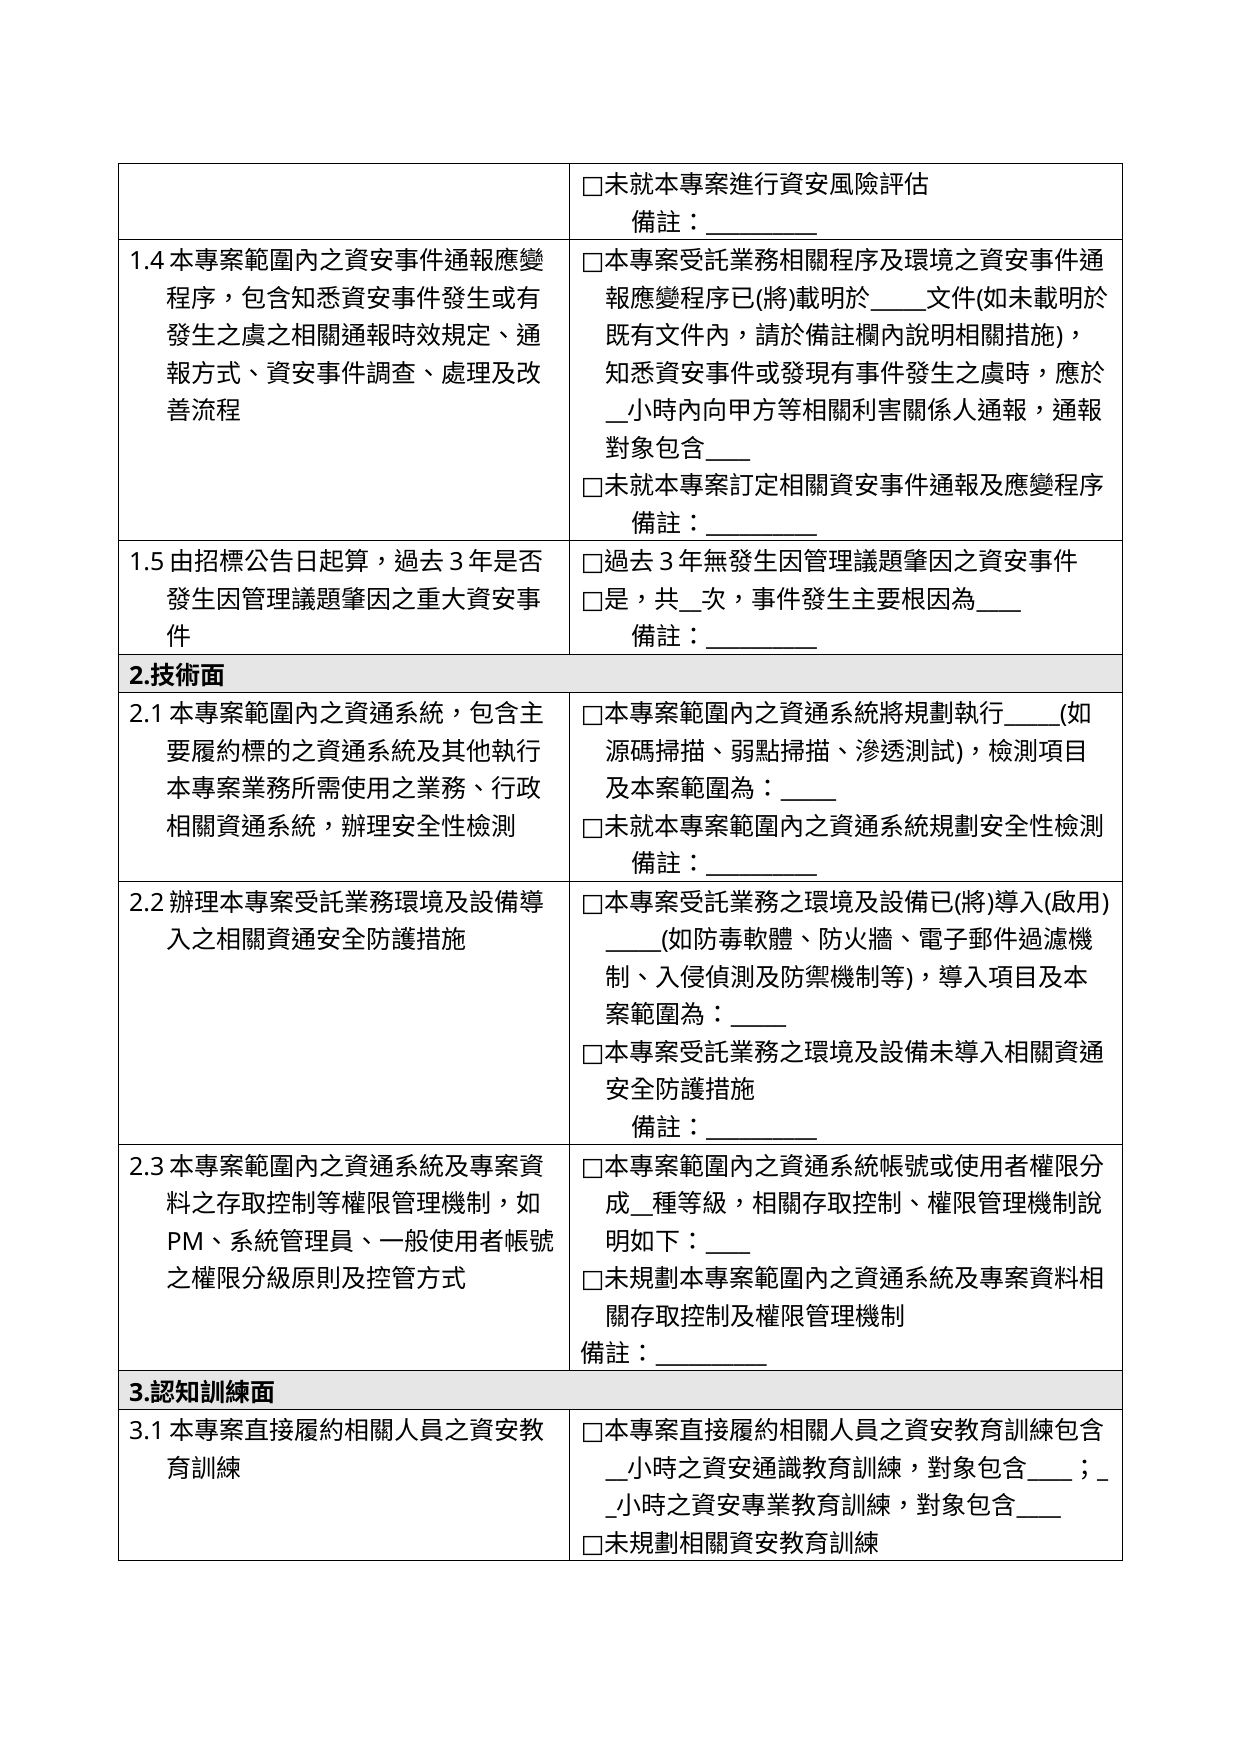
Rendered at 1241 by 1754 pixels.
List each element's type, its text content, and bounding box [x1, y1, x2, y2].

table_cell □本專案範圍內之資通系統帳號或使用者權限分成__種等級，相關存取控制、權限管理機制說明如下：____ □未規劃本專案範圍內之資通系統及專案資料相關存取控制及權限管理機制 備註：__________ [570, 1145, 1122, 1370]
table_cell 2.2辦理本專案受託業務環境及設備導入之相關資通安全防護措施 [119, 882, 569, 1144]
table_cell 2.技術面 [119, 655, 1122, 692]
table_cell □本專案受託業務相關程序及環境之資安事件通報應變程序已(將)載明於_____文件(如未載明於既有文件內，請於備註欄內說明相關措施)，知悉資安事件或發現有事件發生之虞時，應於__小時內向甲方等相關利害關係人通報，通報對象包含____ □未就本專案訂定相關資安事件通報及應變程序 備註：__________ [570, 240, 1122, 540]
table_cell 2.1本專案範圍內之資通系統，包含主要履約標的之資通系統及其他執行本專案業務所需使用之業務、行政相關資通系統，辦理安全性檢測 [119, 693, 569, 881]
table_cell 3.認知訓練面 [119, 1371, 1122, 1409]
table_cell 3.1本專案直接履約相關人員之資安教育訓練 [119, 1410, 569, 1560]
table_cell [119, 164, 569, 239]
table_cell □過去3年無發生因管理議題肇因之資安事件 □是，共__次，事件發生主要根因為____ 備註：__________ [570, 541, 1122, 654]
table_cell □未就本專案進行資安風險評估 備註：__________ [570, 164, 1122, 239]
table_cell □本專案直接履約相關人員之資安教育訓練包含__小時之資安通識教育訓練，對象包含____；__小時之資安專業教育訓練，對象包含____ □未規劃相關資安教育訓練 [570, 1410, 1122, 1560]
table_cell □本專案範圍內之資通系統將規劃執行_____(如源碼掃描、弱點掃描、滲透測試)，檢測項目及本案範圍為：_____ □未就本專案範圍內之資通系統規劃安全性檢測 備註：__________ [570, 693, 1122, 881]
table_cell 1.4本專案範圍內之資安事件通報應變程序，包含知悉資安事件發生或有發生之虞之相關通報時效規定、通報方式、資安事件調查、處理及改善流程 [119, 240, 569, 540]
table_cell □本專案受託業務之環境及設備已(將)導入(啟用)_____(如防毒軟體、防火牆、電子郵件過濾機制、入侵偵測及防禦機制等)，導入項目及本案範圍為：_____ □本專案受託業務之環境及設備未導入相關資通安全防護措施 備註：__________ [570, 882, 1122, 1144]
table_cell 1.5由招標公告日起算，過去3年是否發生因管理議題肇因之重大資安事件 [119, 541, 569, 654]
table_cell 2.3本專案範圍內之資通系統及專案資料之存取控制等權限管理機制，如PM、系統管理員、一般使用者帳號之權限分級原則及控管方式 [119, 1145, 569, 1370]
